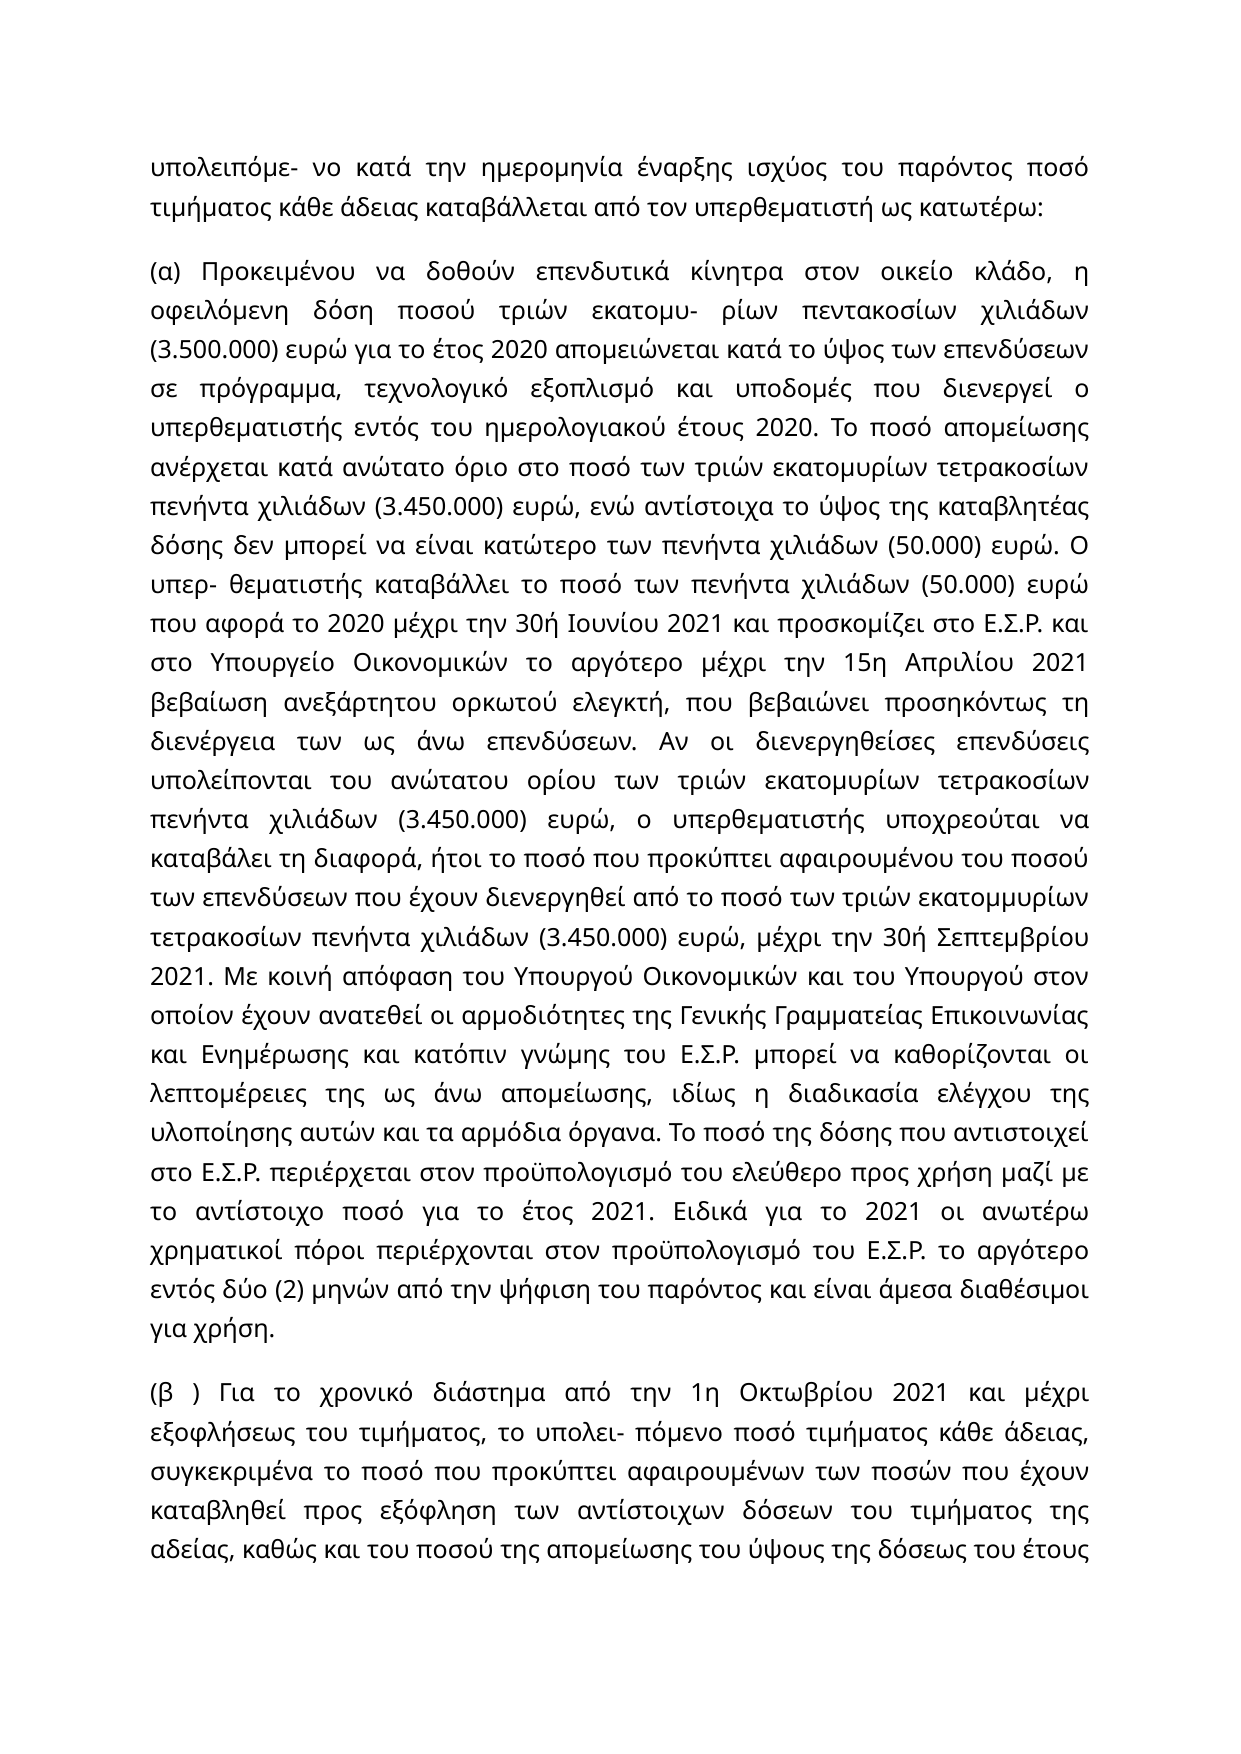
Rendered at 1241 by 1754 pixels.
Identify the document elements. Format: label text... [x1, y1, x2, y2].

text (α) Προκειμένου να δοθούν επενδυτικά κίνητρα στον οικείο κλάδο, η οφειλόμενη δόση ποσού τριών εκατομυ- ρίων πεντακοσίων χιλιάδων (3.500.000) ευρώ για το έτος 2020 απομειώνεται κατά το ύψος των επενδύσεων σε πρόγραμμα, τεχνολογικό εξοπλισμό και υποδομές που διενεργεί ο υπερθεματιστής εντός του ημερολογιακού έτους 2020. Το ποσό απομείωσης ανέρχεται κατά ανώτατο όριο στο ποσό των τριών εκατομυρίων τετρακοσίων πενήντα χιλιάδων (3.450.000) ευρώ, ενώ αντίστοιχα το ύψος της καταβλητέας δόσης δεν μπορεί να είναι κατώτερο των πενήντα χιλιάδων (50.000) ευρώ. Ο υπερ- θεματιστής καταβάλλει το ποσό των πενήντα χιλιάδων (50.000) ευρώ που αφορά το 2020 μέχρι την 30ή Ιουνίου 2021 και προσκομίζει στο Ε.Σ.Ρ. και στο Υπουργείο Οικονομικών το αργότερο μέχρι την 15η Απριλίου 2021 βεβαίωση ανεξάρτητου ορκωτού ελεγκτή, που βεβαιώνει προσηκόντως τη διενέργεια των ως άνω επενδύσεων. Αν οι διενεργηθείσες επενδύσεις υπολείπονται του ανώτατου ορίου των τριών εκατομυρίων τετρακοσίων πενήντα χιλιάδων (3.450.000) ευρώ, ο υπερθεματιστής υποχρεούται να καταβάλει τη διαφορά, ήτοι το ποσό που προκύπτει αφαιρουμένου του ποσού των επενδύσεων που έχουν διενεργηθεί από το ποσό των τριών εκατομμυρίων τετρακοσίων πενήντα χιλιάδων (3.450.000) ευρώ, μέχρι την 30ή Σεπτεμβρίου 2021. Με κοινή απόφαση του Υπουργού Οικονομικών και του Υπουργού στον οποίον έχουν ανατεθεί οι αρμοδιότητες της Γενικής Γραμματείας Επικοινωνίας και Ενημέρωσης και κατόπιν γνώμης του Ε.Σ.Ρ. μπορεί να καθορίζονται οι λεπτομέρειες της ως άνω απομείωσης, ιδίως η διαδικασία ελέγχου της υλοποίησης αυτών και τα αρμόδια όργανα. Το ποσό της δόσης που αντιστοιχεί στο Ε.Σ.Ρ. περιέρχεται στον προϋπολογισμό του ελεύθερο προς χρήση μαζί με το αντίστοιχο ποσό για το έτος 2021. Ειδικά για το 2021 οι ανωτέρω χρηματικοί πόροι περιέρχονται στον προϋπολογισμό του Ε.Σ.Ρ. το αργότερο εντός δύο (2) μηνών από την ψήφιση του παρόντος και είναι άμεσα διαθέσιμοι για χρήση. [150, 253, 1090, 1345]
text υπολειπόμε- νο κατά την ημερομηνία έναρξης ισχύος του παρόντος ποσό τιμήματος κάθε άδειας καταβάλλεται από τον υπερθεματιστή ως κατωτέρω: [150, 150, 1090, 223]
text (β ) Για το χρονικό διάστημα από την 1η Οκτωβρίου 2021 και μέχρι εξοφλήσεως του τιμήματος, το υπολει- πόμενο ποσό τιμήματος κάθε άδειας, συγκεκριμένα το ποσό που προκύπτει αφαιρουμένων των ποσών που έχουν καταβληθεί προς εξόφληση των αντίστοιχων δόσεων του τιμήματος της αδείας, καθώς και του ποσού της απομείωσης του ύψους της δόσεως του έτους [150, 1375, 1090, 1566]
